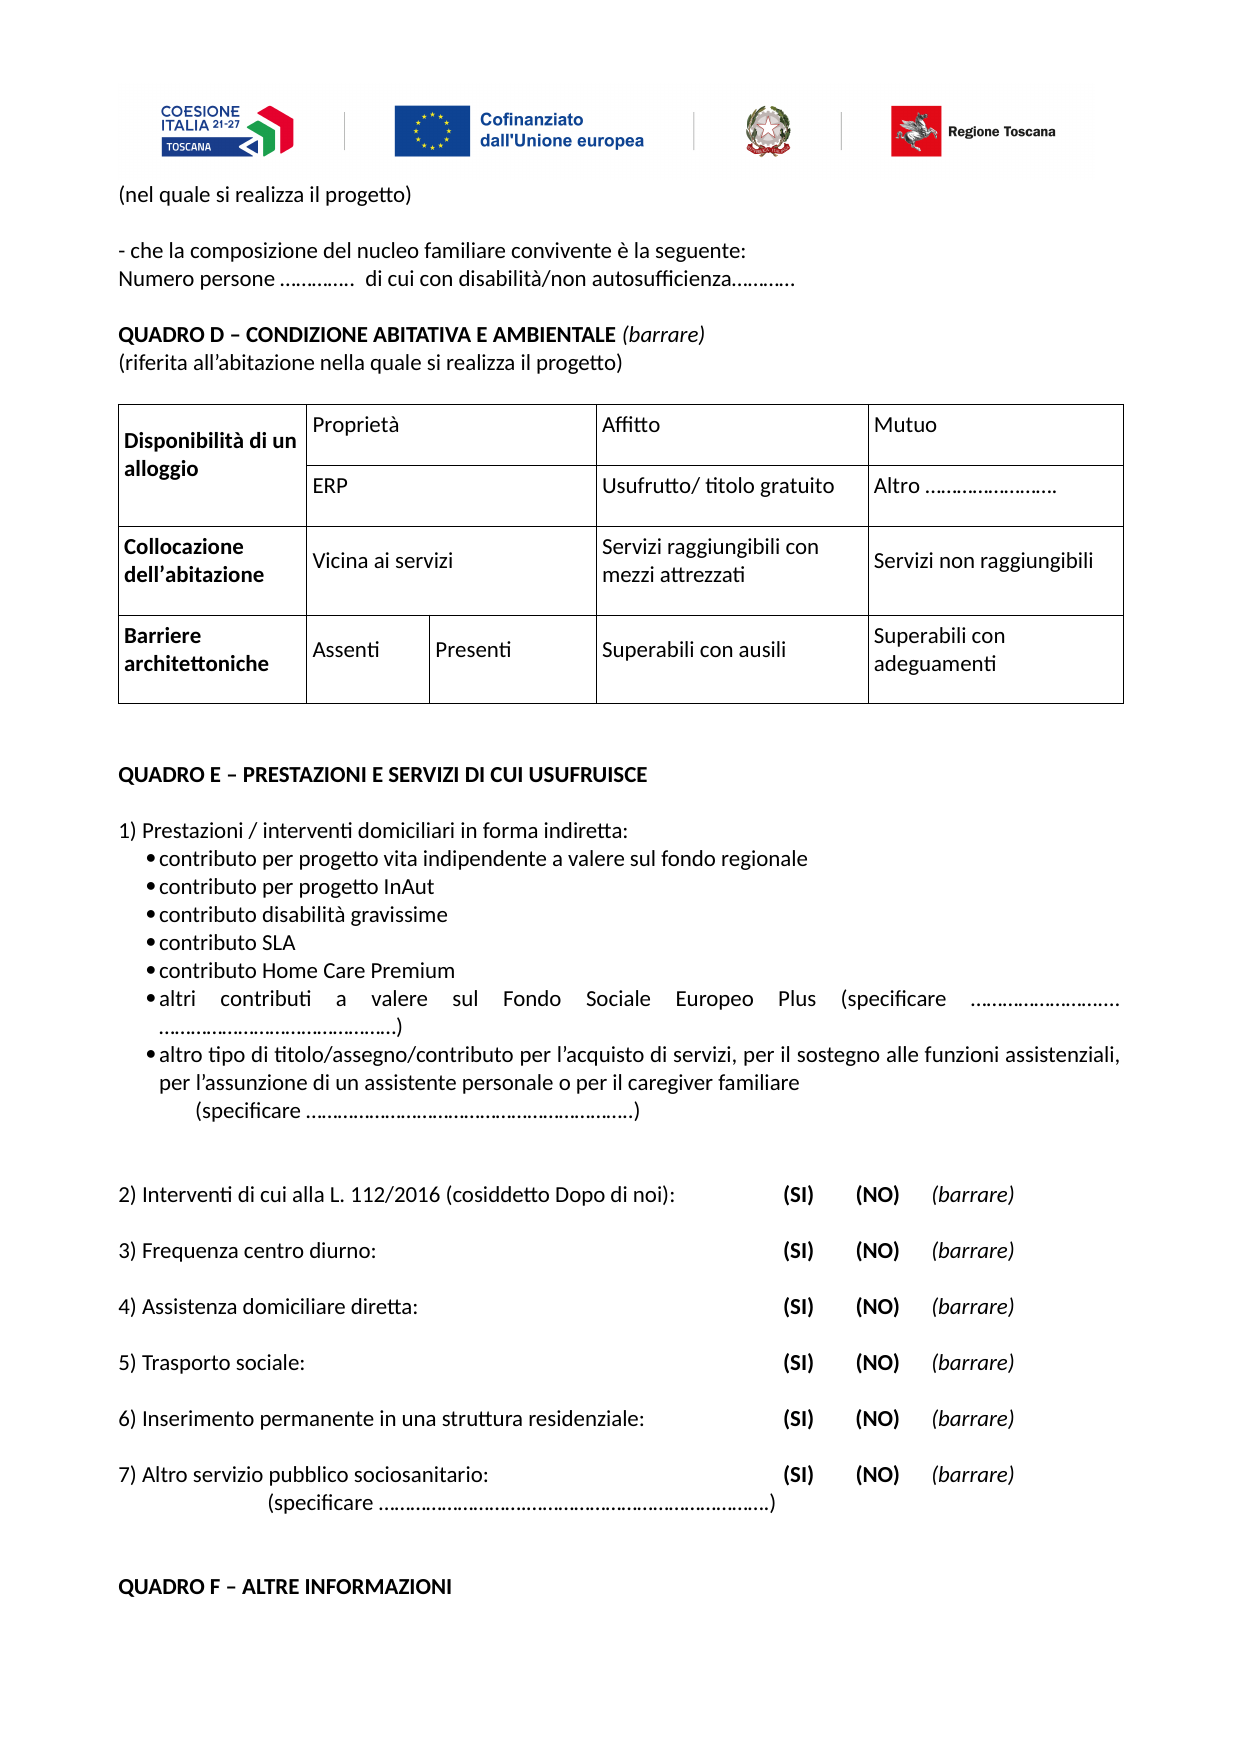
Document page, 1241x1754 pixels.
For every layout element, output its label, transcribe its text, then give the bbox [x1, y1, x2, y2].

list altro tipo di titolo/assegno/contributo per l’acquisto di servizi, per il sostegno alle funzioni assistenziali, per l’assunzione di un assistente personale o per il caregiver familiare [147, 1040, 1122, 1096]
table_cell Servizi non raggiungibili [869, 527, 1123, 614]
text QUADRO F – ALTRE INFORMAZIONI [118, 1572, 1122, 1601]
text 4) Assistenza domiciliare diretta: (SI) (NO) (barrare) [118, 1292, 1122, 1320]
table_cell Servizi raggiungibili con mezzi attrezzati [597, 527, 868, 614]
table_header Affitto [597, 405, 868, 465]
text - che la composizione del nucleo familiare convivente è la seguente: [118, 236, 1122, 264]
table_cell Presenti [430, 616, 596, 703]
list altri contributi a valere sul Fondo Sociale Europeo Plus (specificare ……………………....………………………………………) [147, 984, 1122, 1040]
table_cell Usufrutto/ titolo gratuito [597, 466, 868, 526]
table_cell Assenti [307, 616, 429, 703]
list contributo Home Care Premium [147, 956, 1122, 984]
list (specificare ……………………………………………………..) [195, 1096, 1122, 1124]
text QUADRO E – PRESTAZIONI E SERVIZI DI CUI USUFRUISCE [118, 760, 1122, 788]
table_cell Collocazione dell’abitazione [119, 527, 306, 614]
table_cell Barriere architettoniche [119, 616, 306, 703]
table_header Mutuo [869, 405, 1123, 465]
table_cell Vicina ai servizi [307, 527, 596, 614]
text 5) Trasporto sociale: (SI) (NO) (barrare) [118, 1348, 1122, 1376]
table_header Proprietà [307, 405, 596, 465]
list (specificare ……………………….……………………………………….) [193, 1488, 1122, 1516]
text (nel quale si realizza il progetto) [118, 118, 1122, 208]
table_header Disponibilità di un alloggio [119, 405, 306, 526]
text QUADRO D – CONDIZIONE ABITATIVA E AMBIENTALE (barrare) [118, 320, 1122, 348]
text 6) Inserimento permanente in una struttura residenziale: (SI) (NO) (barrare) [118, 1404, 1122, 1432]
table_cell Superabili con ausili [597, 616, 868, 703]
text 1) Prestazioni / interventi domiciliari in forma indiretta: [118, 816, 1122, 844]
table_cell Altro ……………………. [869, 466, 1123, 526]
text 7) Altro servizio pubblico sociosanitario: (SI) (NO) (barrare) [118, 1460, 1122, 1488]
text 3) Frequenza centro diurno: (SI) (NO) (barrare) [118, 1236, 1122, 1264]
picture [118, 83, 1096, 180]
text (riferita all’abitazione nella quale si realizza il progetto) [118, 348, 1122, 376]
list contributo disabilità gravissime [147, 900, 1122, 928]
table_cell ERP [307, 466, 596, 526]
list contributo per progetto InAut [147, 872, 1122, 900]
list contributo per progetto vita indipendente a valere sul fondo regionale [147, 844, 1122, 872]
text 2) Interventi di cui alla L. 112/2016 (cosiddetto Dopo di noi): (SI) (NO) (barrare) [118, 1180, 1122, 1208]
list contributo SLA [147, 928, 1122, 956]
table_cell Superabili con adeguamenti [869, 616, 1123, 703]
text Numero persone ………….. di cui con disabilità/non autosufficienza………… [118, 264, 1122, 292]
